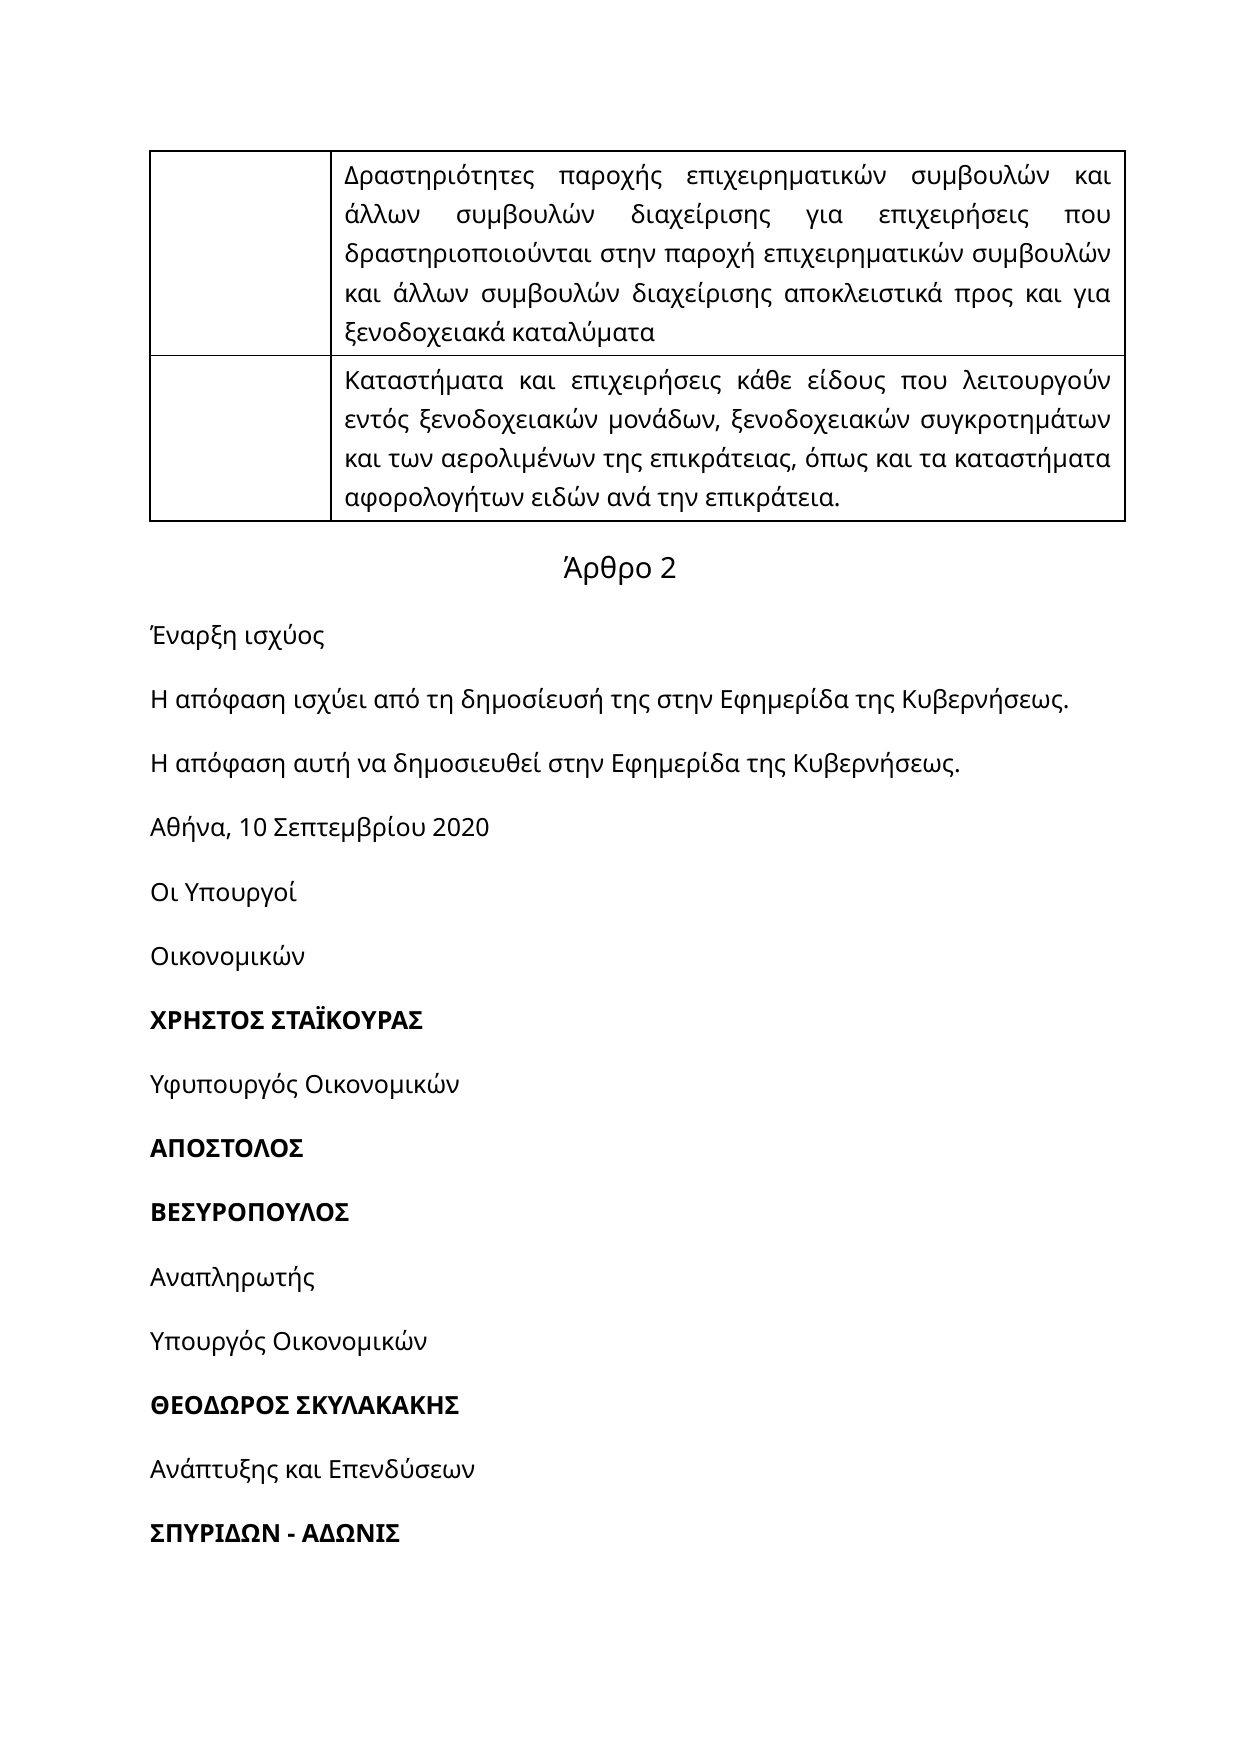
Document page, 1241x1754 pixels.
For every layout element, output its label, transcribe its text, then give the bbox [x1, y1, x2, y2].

text Έναρξη ισχύος [150, 618, 1090, 652]
table_cell [151, 152, 330, 355]
table_cell Δραστηριότητες παροχής επιχειρηματικών συμβουλών και άλλων συμβουλών διαχείρισης για επιχειρήσεις που δραστηριοποιούνται στην παροχή επιχειρηματικών συμβουλών και άλλων συμβουλών διαχείρισης αποκλειστικά προς και για ξενοδοχειακά καταλύματα [332, 152, 1124, 355]
text Υφυπουργός Οικονομικών [150, 1067, 1090, 1101]
text Αναπληρωτής [150, 1259, 1090, 1293]
text Υπουργός Οικονομικών [150, 1323, 1090, 1357]
table_cell [151, 356, 330, 520]
text Αθήνα, 10 Σεπτεμβρίου 2020 [150, 810, 1090, 844]
text ΣΠΥΡΙΔΩΝ - ΑΔΩΝΙΣ [150, 1516, 1090, 1550]
text Οικονομικών [150, 938, 1090, 972]
text Ανάπτυξης και Επενδύσεων [150, 1452, 1090, 1486]
text Οι Υπουργοί [150, 874, 1090, 908]
text ΘΕΟΔΩΡΟΣ ΣΚΥΛΑΚΑΚΗΣ [150, 1388, 1090, 1422]
text ΒΕΣΥΡΟΠΟΥΛΟΣ [150, 1195, 1090, 1229]
text ΑΠΟΣΤΟΛΟΣ [150, 1131, 1090, 1165]
text ΧΡΗΣΤΟΣ ΣΤΑΪΚΟΥΡΑΣ [150, 1003, 1090, 1037]
table_cell Καταστήματα και επιχειρήσεις κάθε είδους που λειτουργούν εντός ξενοδοχειακών μονάδων, ξενοδοχειακών συγκροτημάτων και των αερολιμένων της επικράτειας, όπως και τα καταστήματα αφορολογήτων ειδών ανά την επικράτεια. [332, 356, 1124, 520]
text Η απόφαση ισχύει από τη δημοσίευσή της στην Εφημερίδα της Κυβερνήσεως. [150, 682, 1090, 716]
subtitle Άρθρο 2 [150, 547, 1090, 587]
text Η απόφαση αυτή να δημοσιευθεί στην Εφημερίδα της Κυβερνήσεως. [150, 746, 1090, 780]
